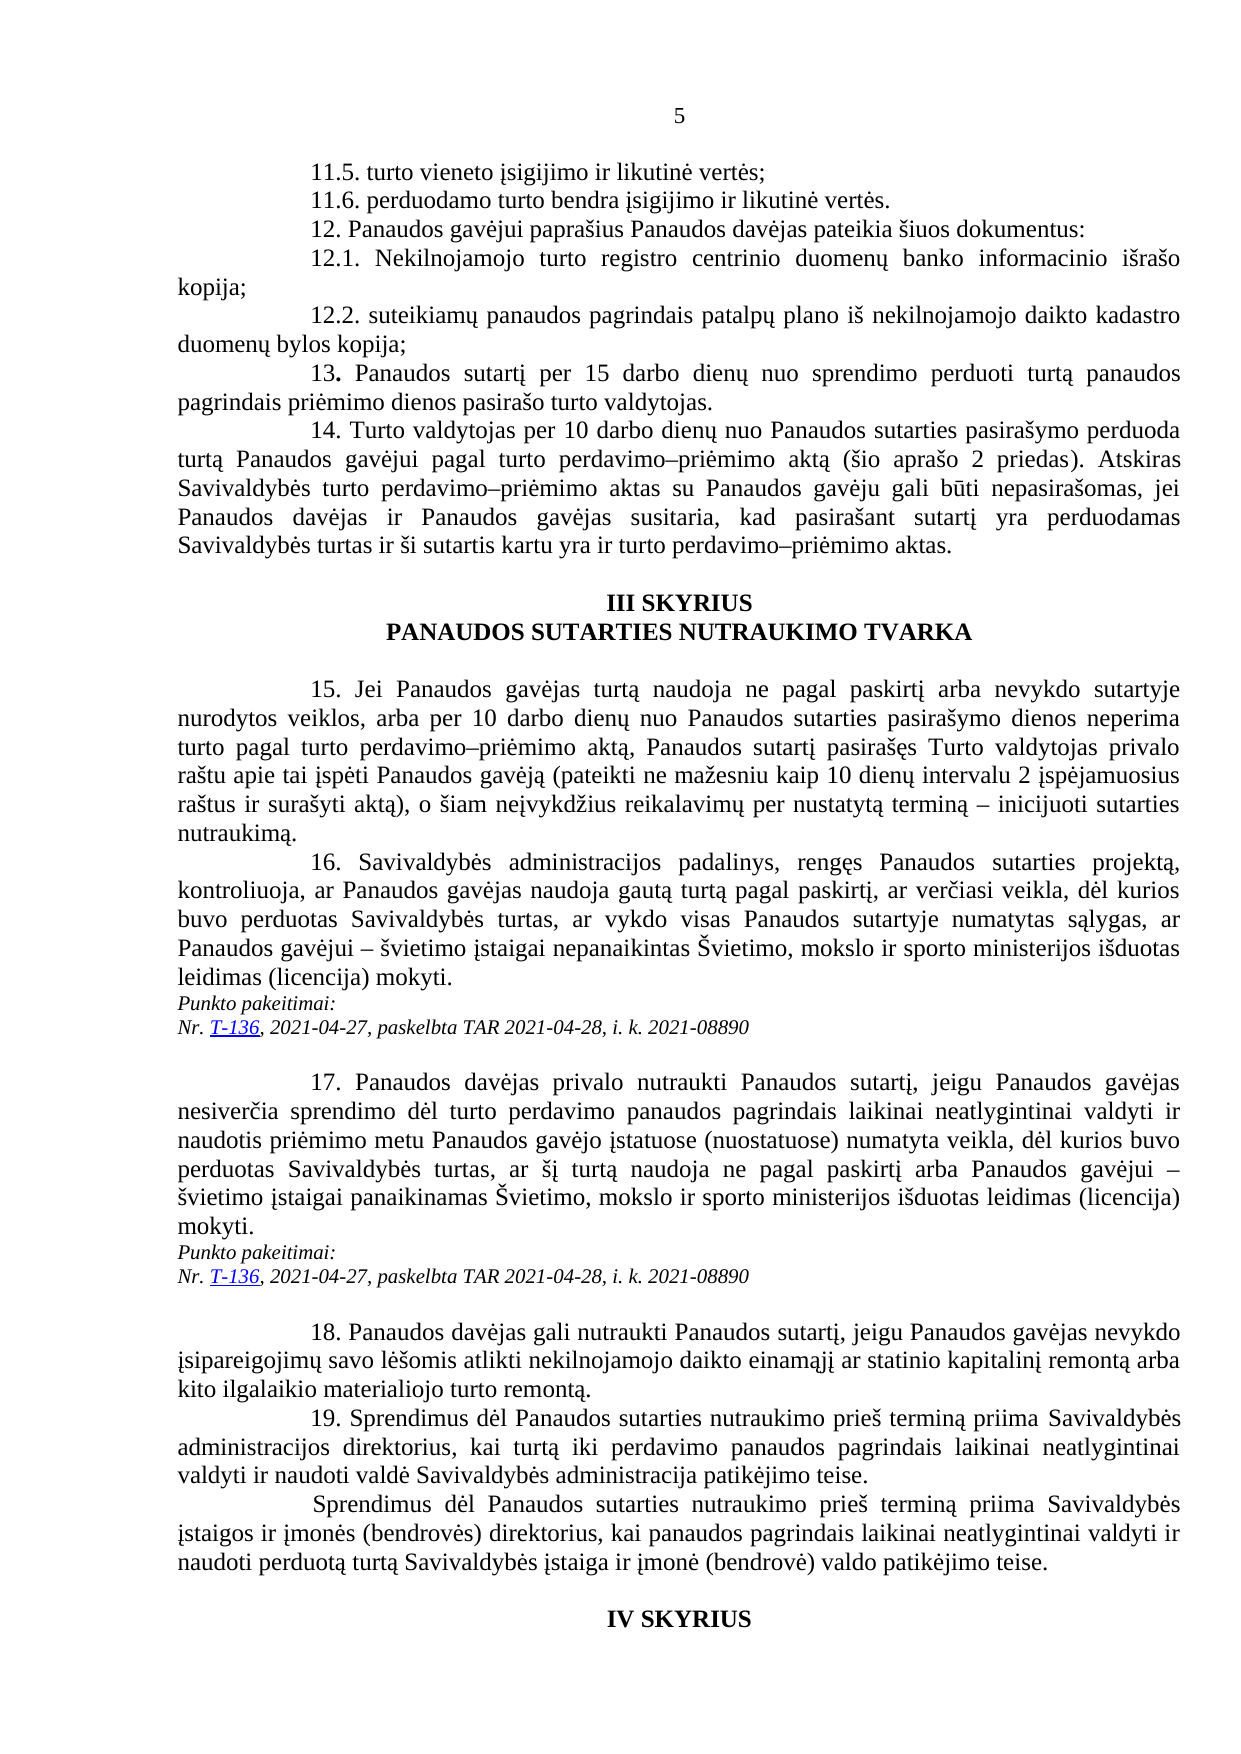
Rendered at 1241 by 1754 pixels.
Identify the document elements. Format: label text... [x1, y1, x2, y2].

text III SKYRIUS [177, 588, 1181, 617]
text 17. Panaudos davėjas privalo nutraukti Panaudos sutartį, jeigu Panaudos gavėjas nesiverčia sprendimo dėl turto perdavimo panaudos pagrindais laikinai neatlygintinai valdyti ir naudotis priėmimo metu Panaudos gavėjo įstatuose (nuostatuose) numatyta veikla, dėl kurios buvo perduotas Savivaldybės turtas, ar šį turtą naudoja ne pagal paskirtį arba Panaudos gavėjui – švietimo įstaigai panaikinamas Švietimo, mokslo ir sporto ministerijos išduotas leidimas (licencija) mokyti. [177, 1067, 1181, 1240]
text 12.1. Nekilnojamojo turto registro centrinio duomenų banko informacinio išrašo kopija; [177, 243, 1181, 301]
text 16. Savivaldybės administracijos padalinys, rengęs Panaudos sutarties projektą, kontroliuoja, ar Panaudos gavėjas naudoja gautą turtą pagal paskirtį, ar verčiasi veikla, dėl kurios buvo perduotas Savivaldybės turtas, ar vykdo visas Panaudos sutartyje numatytas sąlygas, ar Panaudos gavėjui – švietimo įstaigai nepanaikintas Švietimo, mokslo ir sporto ministerijos išduotas leidimas (licencija) mokyti. [177, 847, 1181, 991]
text 11.5. turto vieneto įsigijimo ir likutinė vertės; [177, 157, 1181, 186]
text 14. Turto valdytojas per 10 darbo dienų nuo Panaudos sutarties pasirašymo perduoda turtą Panaudos gavėjui pagal turto perdavimo–priėmimo aktą (šio aprašo 2 priedas). Atskiras Savivaldybės turto perdavimo–priėmimo aktas su Panaudos gavėju gali būti nepasirašomas, jei Panaudos davėjas ir Panaudos gavėjas susitaria, kad pasirašant sutartį yra perduodamas Savivaldybės turtas ir ši sutartis kartu yra ir turto perdavimo–priėmimo aktas. [177, 416, 1181, 559]
text 15. Jei Panaudos gavėjas turtą naudoja ne pagal paskirtį arba nevykdo sutartyje nurodytos veiklos, arba per 10 darbo dienų nuo Panaudos sutarties pasirašymo dienos neperima turto pagal turto perdavimo–priėmimo aktą, Panaudos sutartį pasirašęs Turto valdytojas privalo raštu apie tai įspėti Panaudos gavėją (pateikti ne mažesniu kaip 10 dienų intervalu 2 įspėjamuosius raštus ir surašyti aktą), o šiam neįvykdžius reikalavimų per nustatytą terminą – inicijuoti sutarties nutraukimą. [177, 674, 1181, 847]
text 12.2. suteikiamų panaudos pagrindais patalpų plano iš nekilnojamojo daikto kadastro duomenų bylos kopija; [177, 301, 1181, 358]
text Nr. T-136, 2021-04-27, paskelbta TAR 2021-04-28, i. k. 2021-08890 [177, 1015, 1181, 1039]
text IV SKYRIUS [177, 1604, 1181, 1633]
text Sprendimus dėl Panaudos sutarties nutraukimo prieš terminą priima Savivaldybės įstaigos ir įmonės (bendrovės) direktorius, kai panaudos pagrindais laikinai neatlygintinai valdyti ir naudoti perduotą turtą Savivaldybės įstaiga ir įmonė (bendrovė) valdo patikėjimo teise. [177, 1489, 1181, 1576]
text 11.6. perduodamo turto bendra įsigijimo ir likutinė vertės. [177, 186, 1181, 214]
text 18. Panaudos davėjas gali nutraukti Panaudos sutartį, jeigu Panaudos gavėjas nevykdo įsipareigojimų savo lėšomis atlikti nekilnojamojo daikto einamąjį ar statinio kapitalinį remontą arba kito ilgalaikio materialiojo turto remontą. [177, 1317, 1181, 1403]
text 13. Panaudos sutartį per 15 darbo dienų nuo sprendimo perduoti turtą panaudos pagrindais priėmimo dienos pasirašo turto valdytojas. [177, 358, 1181, 416]
text Nr. T-136, 2021-04-27, paskelbta TAR 2021-04-28, i. k. 2021-08890 [177, 1264, 1181, 1288]
text 19. Sprendimus dėl Panaudos sutarties nutraukimo prieš terminą priima Savivaldybės administracijos direktorius, kai turtą iki perdavimo panaudos pagrindais laikinai neatlygintinai valdyti ir naudoti valdė Savivaldybės administracija patikėjimo teise. [177, 1403, 1181, 1489]
text Punkto pakeitimai: [177, 1240, 1181, 1264]
text 12. Panaudos gavėjui paprašius Panaudos davėjas pateikia šiuos dokumentus: [177, 214, 1181, 243]
text PANAUDOS SUTARTIES NUTRAUKIMO TVARKA [177, 617, 1181, 646]
text Punkto pakeitimai: [177, 991, 1181, 1015]
